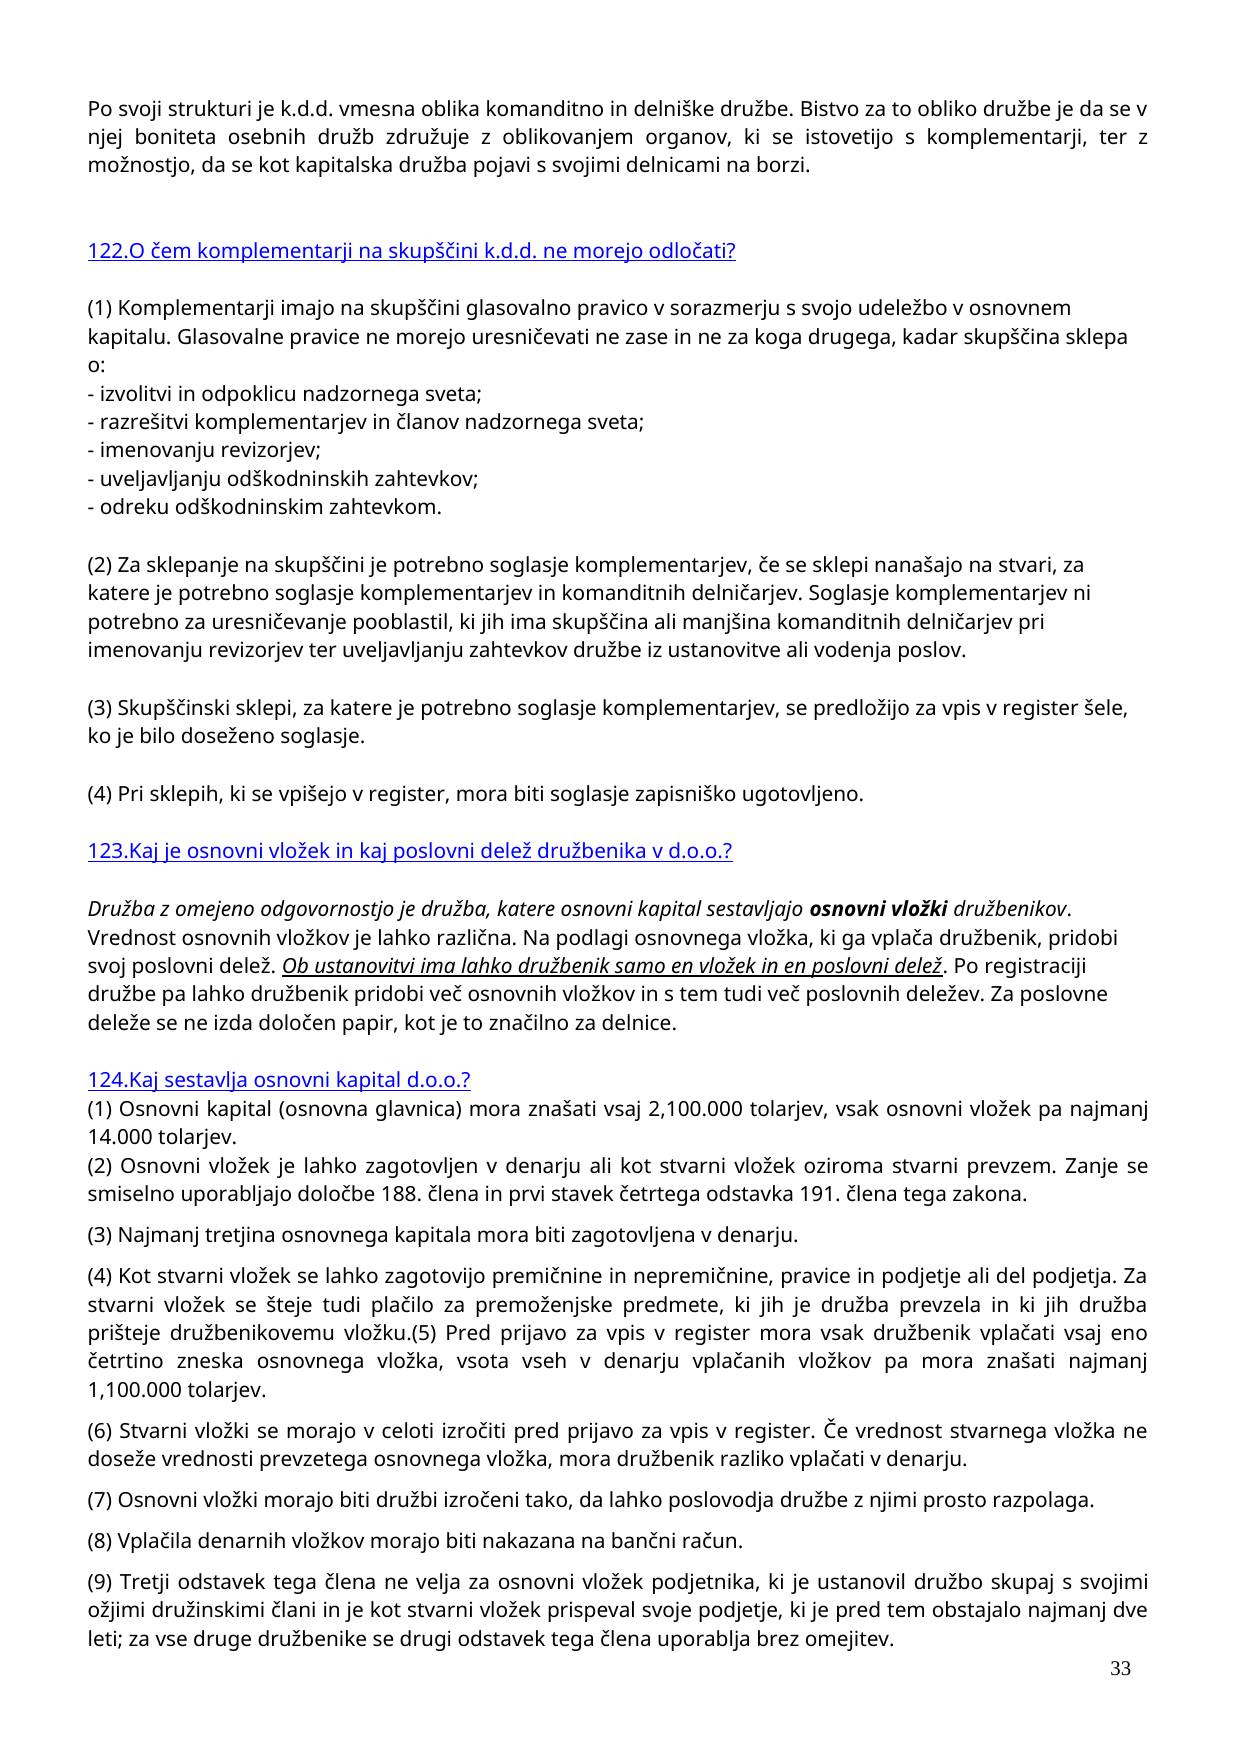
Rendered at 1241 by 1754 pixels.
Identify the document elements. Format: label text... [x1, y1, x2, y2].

text (3) Skupščinski sklepi, za katere je potrebno soglasje komplementarjev, se predložijo za vpis v register šele, ko je bilo doseženo soglasje. [87, 693, 1150, 750]
text 123.Kaj je osnovni vložek in kaj poslovni delež družbenika v d.o.o.? [87, 837, 1217, 865]
text (9) Tretji odstavek tega člena ne velja za osnovni vložek podjetnika, ki je ustanovil družbo skupaj s svojimi ožjimi družinskimi člani in je kot stvarni vložek prispeval svoje podjetje, ki je pred tem obstajalo najmanj dve leti; za vse druge družbenike se drugi odstavek tega člena uporablja brez omejitev. [87, 1567, 1150, 1652]
text (1) Komplementarji imajo na skupščini glasovalno pravico v sorazmerju s svojo udeležbo v osnovnem kapitalu. Glasovalne pravice ne morejo uresničevati ne zase in ne za koga drugega, kadar skupščina sklepa o: - izvolitvi in odpoklicu nadzornega sveta; - razrešitvi komplementarjev in članov nadzornega sveta; - imenovanju revizorjev; - uveljavljanju odškodninskih zahtevkov; - odreku odškodninskim zahtevkom. [87, 293, 1150, 521]
text (8) Vplačila denarnih vložkov morajo biti nakazana na bančni račun. [87, 1526, 1150, 1555]
text (2) Osnovni vložek je lahko zagotovljen v denarju ali kot stvarni vložek oziroma stvarni prevzem. Zanje se smiselno uporabljajo določbe 188. člena in prvi stavek četrtega odstavka 191. člena tega zakona. [87, 1151, 1150, 1208]
text (7) Osnovni vložki morajo biti družbi izročeni tako, da lahko poslovodja družbe z njimi prosto razpolaga. [87, 1485, 1150, 1514]
text (3) Najmanj tretjina osnovnega kapitala mora biti zagotovljena v denarju. [87, 1220, 1150, 1249]
text (4) Pri sklepih, ki se vpišejo v register, mora biti soglasje zapisniško ugotovljeno. [87, 779, 1150, 807]
text (1) Osnovni kapital (osnovna glavnica) mora znašati vsaj 2,100.000 tolarjev, vsak osnovni vložek pa najmanj 14.000 tolarjev. [87, 1094, 1150, 1151]
text (4) Kot stvarni vložek se lahko zagotovijo premičnine in nepremičnine, pravice in podjetje ali del podjetja. Za stvarni vložek se šteje tudi plačilo za premoženjske predmete, ki jih je družba prevzela in ki jih družba prišteje družbenikovemu vložku.(5) Pred prijavo za vpis v register mora vsak družbenik vplačati vsaj eno četrtino zneska osnovnega vložka, vsota vseh v denarju vplačanih vložkov pa mora znašati najmanj 1,100.000 tolarjev. [87, 1261, 1150, 1403]
text (6) Stvarni vložki se morajo v celoti izročiti pred prijavo za vpis v register. Če vrednost stvarnega vložka ne doseže vrednosti prevzetega osnovnega vložka, mora družbenik razliko vplačati v denarju. [87, 1416, 1150, 1473]
text (2) Za sklepanje na skupščini je potrebno soglasje komplementarjev, če se sklepi nanašajo na stvari, za katere je potrebno soglasje komplementarjev in komanditnih delničarjev. Soglasje komplementarjev ni potrebno za uresničevanje pooblastil, ki jih ima skupščina ali manjšina komanditnih delničarjev pri imenovanju revizorjev ter uveljavljanju zahtevkov družbe iz ustanovitve ali vodenja poslov. [87, 550, 1150, 664]
text 124.Kaj sestavlja osnovni kapital d.o.o.? [87, 1066, 1217, 1094]
text 122.O čem komplementarji na skupščini k.d.d. ne morejo odločati? [87, 236, 1217, 264]
text Družba z omejeno odgovornostjo je družba, katere osnovni kapital sestavljajo osnovni vložki družbenikov. Vrednost osnovnih vložkov je lahko različna. Na podlagi osnovnega vložka, ki ga vplača družbenik, pridobi svoj poslovni delež. Ob ustanovitvi ima lahko družbenik samo en vložek in en poslovni delež. Po registraciji družbe pa lahko družbenik pridobi več osnovnih vložkov in s tem tudi več poslovnih deležev. Za poslovne deleže se ne izda določen papir, kot je to značilno za delnice. [87, 894, 1150, 1036]
text Po svoji strukturi je k.d.d. vmesna oblika komanditno in delniške družbe. Bistvo za to obliko družbe je da se v njej boniteta osebnih družb združuje z oblikovanjem organov, ki se istovetijo s komplementarji, ter z možnostjo, da se kot kapitalska družba pojavi s svojimi delnicami na borzi. [87, 94, 1150, 179]
